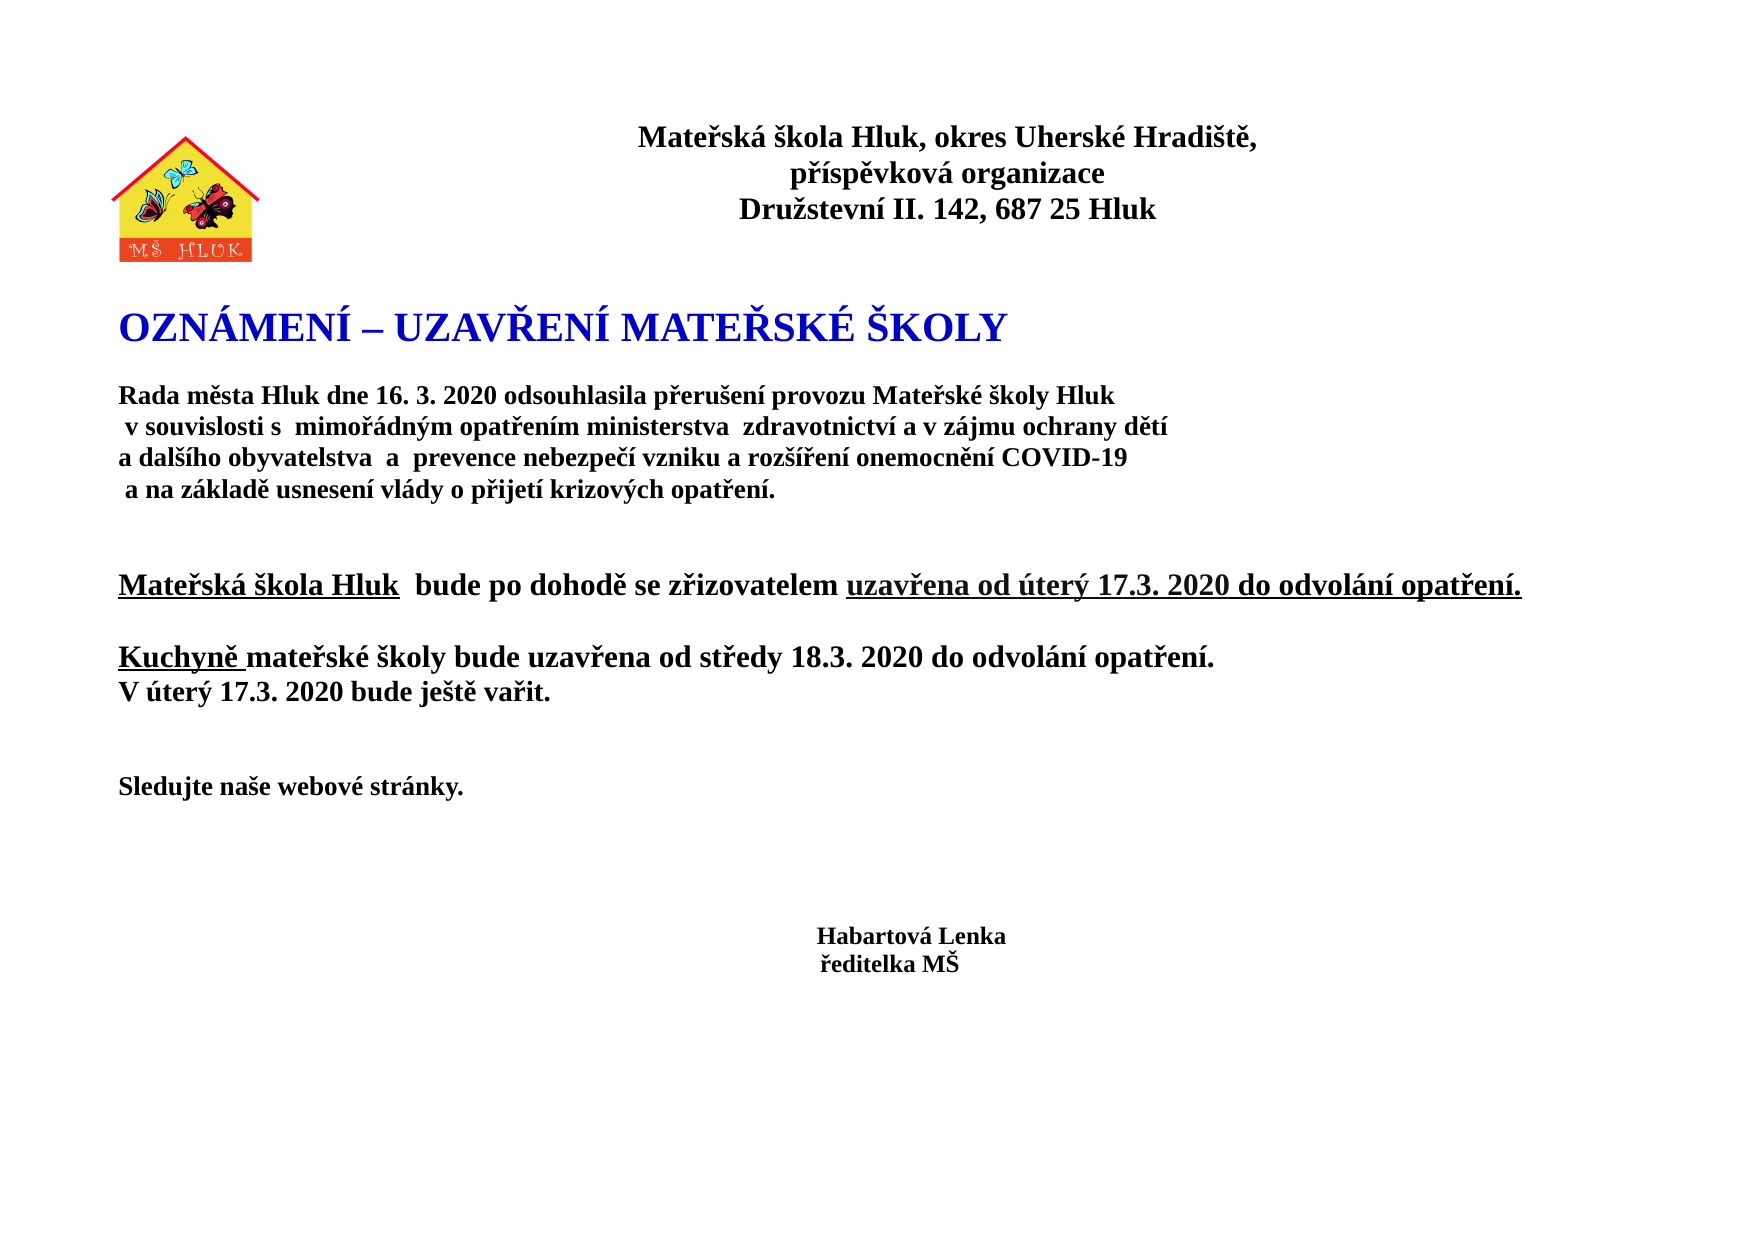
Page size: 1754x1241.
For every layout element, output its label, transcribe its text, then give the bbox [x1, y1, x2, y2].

text a dalšího obyvatelstva a prevence nebezpečí vzniku a rozšíření onemocnění COVID-19 [118, 442, 1636, 473]
picture [111, 136, 260, 262]
text Rada města Hluk dne 16. 3. 2020 odsouhlasila přerušení provozu Mateřské školy Hluk [118, 379, 1636, 410]
text v souvislosti s mimořádným opatřením ministerstva zdravotnictví a v zájmu ochrany dětí [118, 410, 1636, 442]
text V úterý 17.3. 2020 bude ještě vařit. [118, 674, 1636, 707]
text Sledujte naše webové stránky. [118, 770, 1636, 801]
text příspěvková organizace [260, 154, 1636, 190]
text a na základě usnesení vlády o přijetí krizových opatření. [118, 473, 1636, 504]
text OZNÁMENÍ – UZAVŘENÍ MATEŘSKÉ ŠKOLY [118, 303, 1636, 351]
text Družstevní II. 142, 687 25 Hluk [260, 190, 1636, 226]
text Habartová Lenka [118, 921, 1636, 949]
text Mateřská škola Hluk, okres Uherské Hradiště, [118, 118, 1636, 154]
text Mateřská škola Hluk bude po dohodě se zřizovatelem uzavřena od úterý 17.3. 2020 do odvolání opatření. [118, 566, 1636, 602]
text Kuchyně mateřské školy bude uzavřena od středy 18.3. 2020 do odvolání opatření. [118, 638, 1636, 674]
text ředitelka MŠ [118, 949, 1636, 978]
